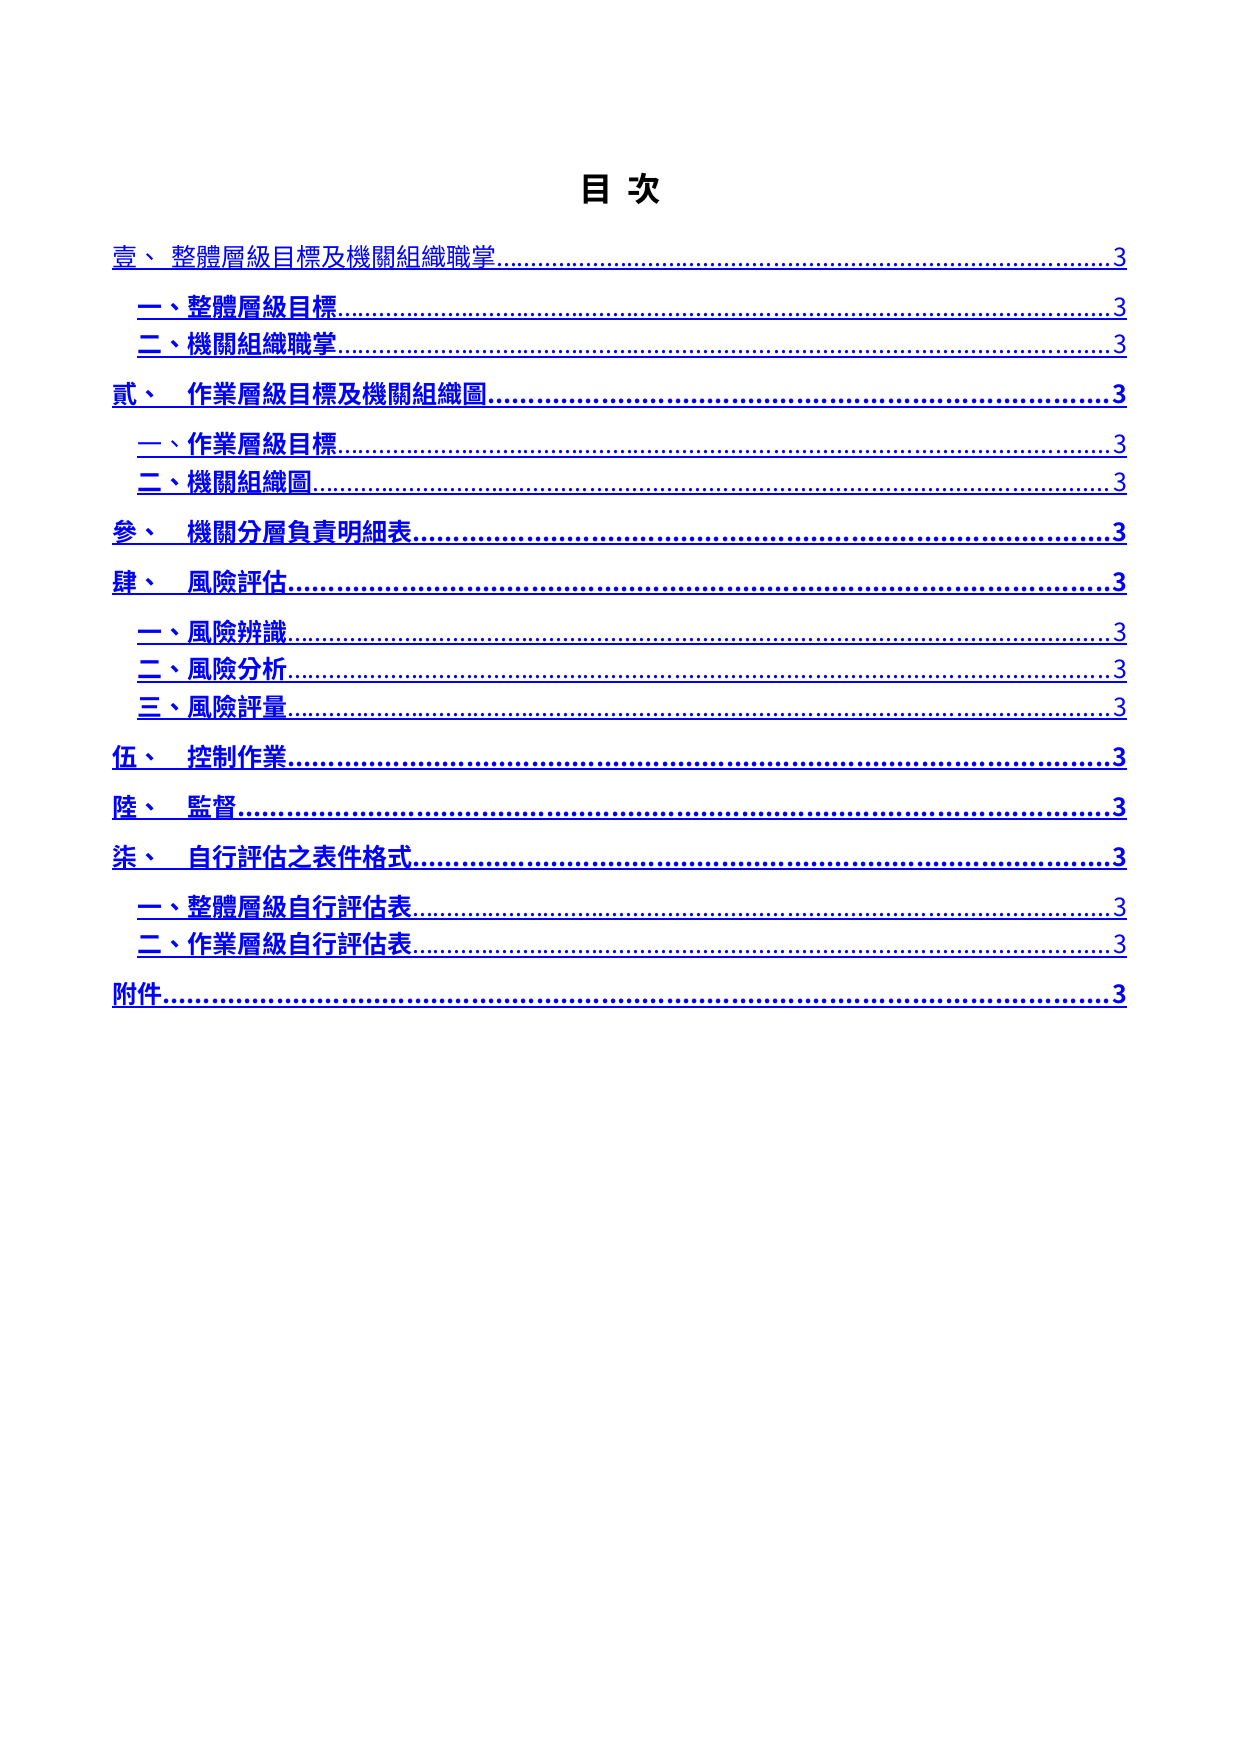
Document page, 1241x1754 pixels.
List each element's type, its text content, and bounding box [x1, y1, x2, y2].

text 壹、 整體層級目標及機關組織職掌 3 [112, 237, 1128, 274]
text 參、 機關分層負責明細表 3 [112, 512, 1128, 549]
text 陸、 監督 3 [112, 787, 1128, 824]
text 一、整體層級目標 3 [137, 287, 1128, 324]
text 二、作業層級自行評估表 3 [137, 924, 1128, 962]
text 附件 3 [112, 974, 1128, 1012]
text 柒、 自行評估之表件格式 3 [112, 837, 1128, 874]
text 一、作業層級目標 3 [137, 424, 1128, 462]
text 一、整體層級自行評估表 3 [137, 887, 1128, 924]
text 二、機關組織圖 3 [137, 462, 1128, 499]
text 貳、 作業層級目標及機關組織圖 3 [112, 374, 1128, 412]
text 二、風險分析 3 [137, 649, 1128, 687]
text 目 次 [112, 149, 1128, 224]
text 三、風險評量 3 [137, 687, 1128, 724]
text 一、風險辨識 3 [137, 612, 1128, 649]
text 伍、 控制作業 3 [112, 737, 1128, 774]
text 二、機關組織職掌 3 [137, 324, 1128, 362]
text 肆、 風險評估 3 [112, 562, 1128, 599]
